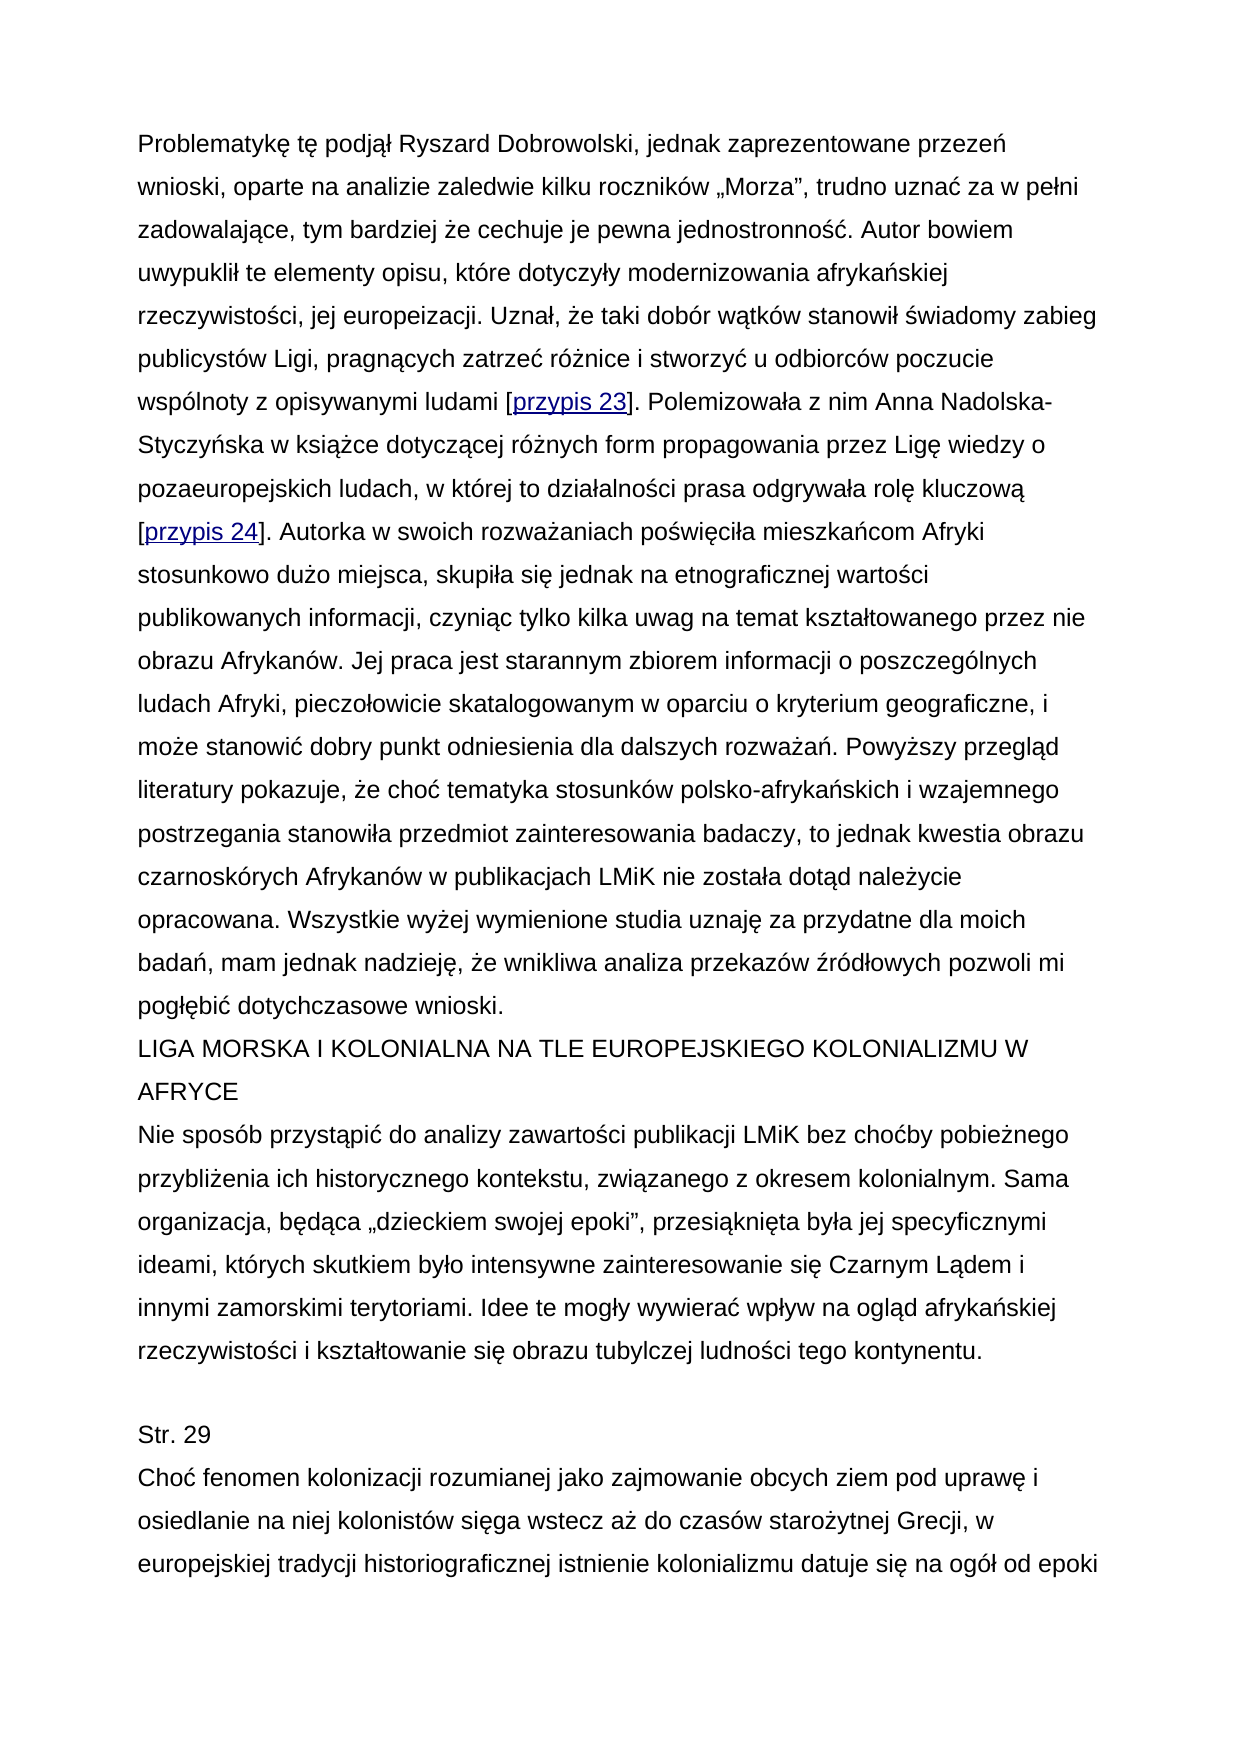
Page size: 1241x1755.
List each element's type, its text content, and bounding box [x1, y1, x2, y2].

text Problematykę tę podjął Ryszard Dobrowolski, jednak zaprezentowane przezeń wnioski, oparte na analizie zaledwie kilku roczników „Morza”, trudno uznać za w pełni zadowalające, tym bardziej że cechuje je pewna jednostronność. Autor bowiem uwypuklił te elementy opisu, które dotyczyły modernizowania afrykańskiej rzeczywistości, jej europeizacji. Uznał, że taki dobór wątków stanowił świadomy zabieg publicystów Ligi, pragnących zatrzeć różnice i stworzyć u odbiorców poczucie wspólnoty z opisywanymi ludami [przypis 23]. Polemizowała z nim Anna Nadolska-Styczyńska w książce dotyczącej różnych form propagowania przez Ligę wiedzy o pozaeuropejskich ludach, w której to działalności prasa odgrywała rolę kluczową [przypis 24]. Autorka w swoich rozważaniach poświęciła mieszkańcom Afryki stosunkowo dużo miejsca, skupiła się jednak na etnograficznej wartości publikowanych informacji, czyniąc tylko kilka uwag na temat kształtowanego przez nie obrazu Afrykanów. Jej praca jest starannym zbiorem informacji o poszczególnych ludach Afryki, pieczołowicie skatalogowanym w oparciu o kryterium geograficzne, i może stanowić dobry punkt odniesienia dla dalszych rozważań. Powyższy przegląd literatury pokazuje, że choć tematyka stosunków polsko-afrykańskich i wzajemnego postrzegania stanowiła przedmiot zainteresowania badaczy, to jednak kwestia obrazu czarnoskórych Afrykanów w publikacjach LMiK nie została dotąd należycie opracowana. Wszystkie wyżej wymienione studia uznaję za przydatne dla moich badań, mam jednak nadzieję, że wnikliwa analiza przekazów źródłowych pozwoli mi pogłębić dotychczasowe wnioski. [137, 128, 1100, 1020]
subtitle LIGA MORSKA I KOLONIALNA NA TLE EUROPEJSKIEGO KOLONIALIZMU W AFRYCE [137, 1034, 1100, 1106]
text Choć fenomen kolonizacji rozumianej jako zajmowanie obcych ziem pod uprawę i osiedlanie na niej kolonistów sięga wstecz aż do czasów starożytnej Grecji, w europejskiej tradycji historiograficznej istnienie kolonializmu datuje się na ogół od epoki [137, 1463, 1100, 1578]
text Str. 29 [137, 1420, 1100, 1449]
text Nie sposób przystąpić do analizy zawartości publikacji LMiK bez choćby pobieżnego przybliżenia ich historycznego kontekstu, związanego z okresem kolonialnym. Sama organizacja, będąca „dzieckiem swojej epoki”, przesiąknięta była jej specyficznymi ideami, których skutkiem było intensywne zainteresowanie się Czarnym Lądem i innymi zamorskimi terytoriami. Idee te mogły wywierać wpływ na ogląd afrykańskiej rzeczywistości i kształtowanie się obrazu tubylczej ludności tego kontynentu. [137, 1120, 1100, 1365]
